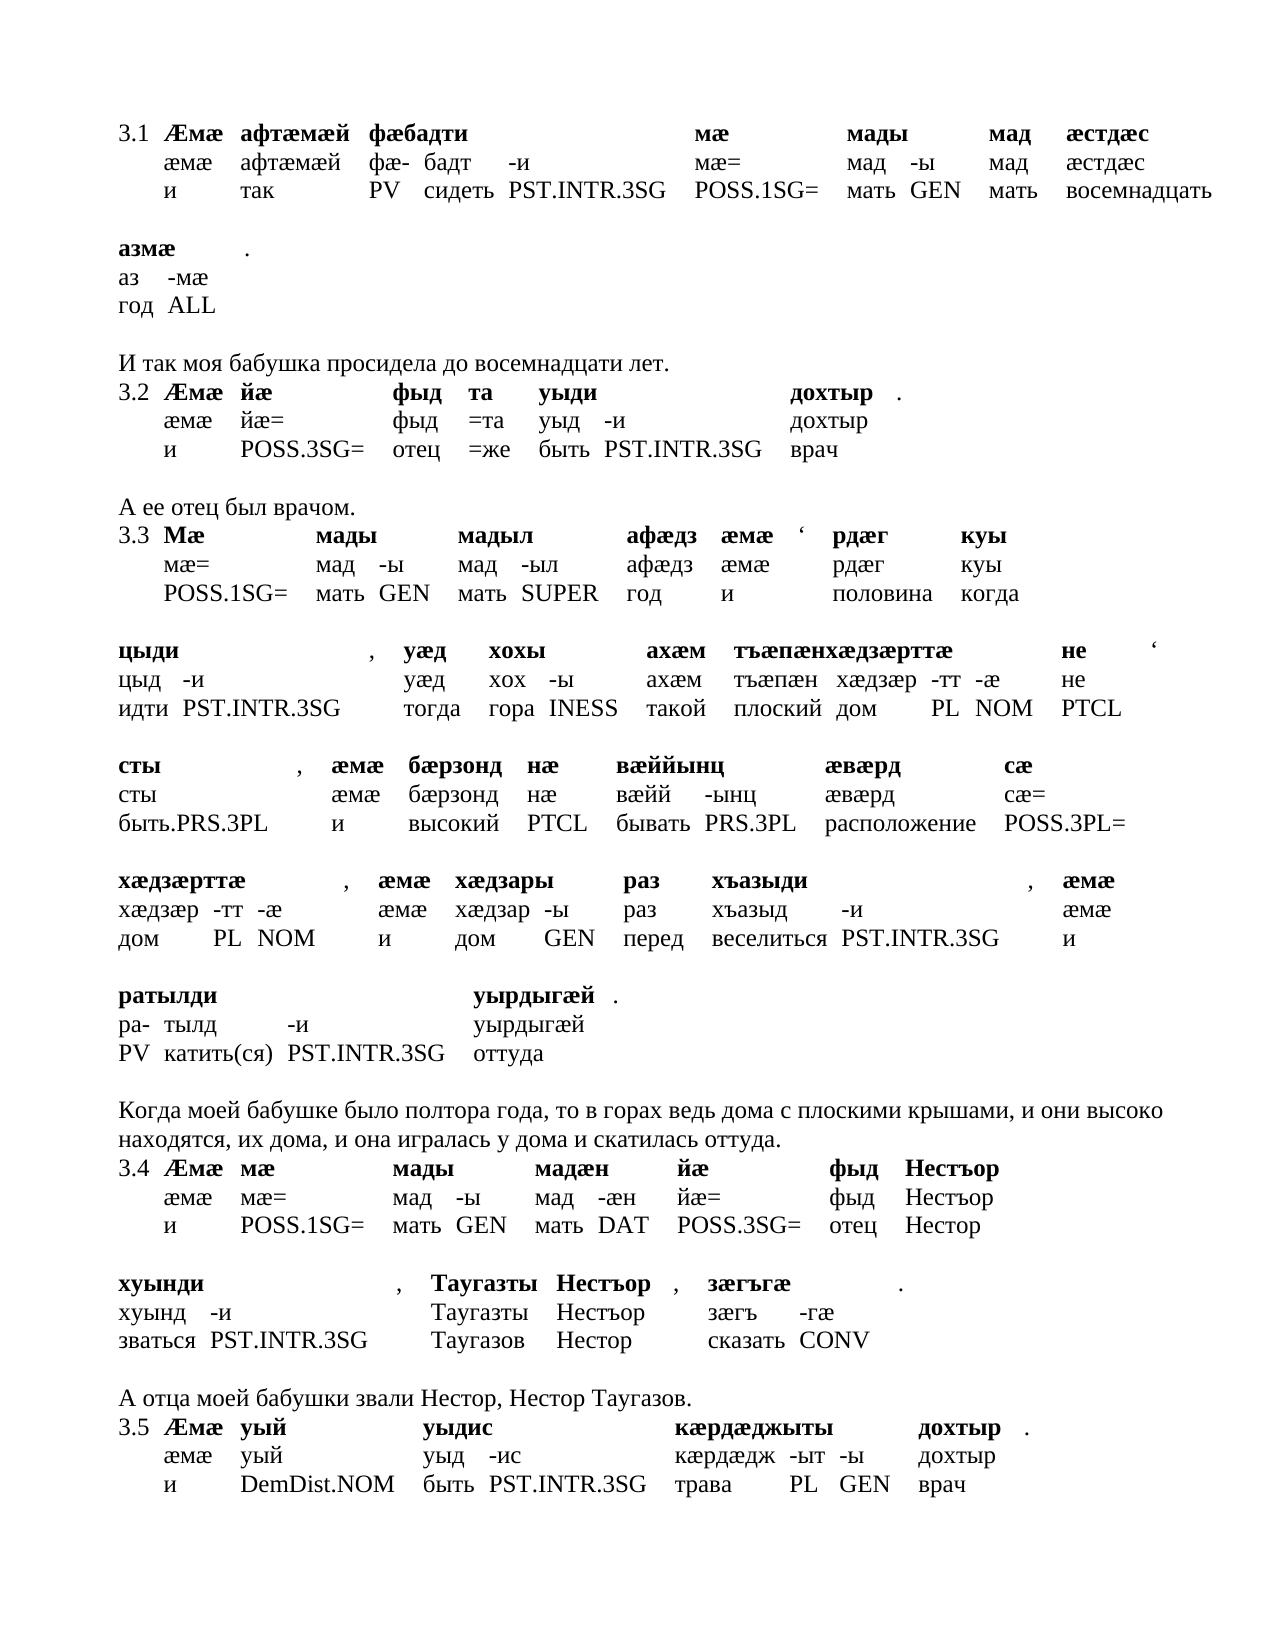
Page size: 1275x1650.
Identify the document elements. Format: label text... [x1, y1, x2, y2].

text -и [604, 406, 762, 434]
text мады [316, 521, 444, 549]
text PST.INTR.3SG [210, 1326, 368, 1354]
text врач [918, 1469, 996, 1498]
text , [368, 636, 389, 664]
text INESS [549, 693, 618, 722]
text -ы [549, 664, 618, 693]
text хæдзар [455, 894, 530, 923]
text год [118, 291, 154, 319]
text раз [623, 866, 698, 894]
text ратылди [118, 981, 459, 1009]
text уырдыгæй [473, 1009, 585, 1038]
text цыди [118, 636, 355, 664]
text хъазыди [712, 866, 1014, 894]
text æмæ [331, 751, 394, 779]
text уыдис [423, 1412, 661, 1441]
text хæдзары [455, 866, 609, 894]
text отец [829, 1211, 877, 1239]
text GEN [379, 578, 430, 607]
text PST.INTR.3SG [604, 434, 762, 463]
text нæ [527, 751, 602, 779]
text и [163, 176, 212, 204]
text мæ= [163, 549, 288, 578]
text -и [508, 147, 667, 176]
text POSS.3PL= [1004, 808, 1126, 837]
text æстдæс [1066, 147, 1212, 176]
text ахæм [646, 664, 706, 693]
text перед [623, 923, 684, 952]
text æмæ [163, 1182, 212, 1211]
text , [1027, 866, 1048, 894]
text . [898, 1268, 919, 1297]
text гора [488, 693, 535, 722]
text йæ [677, 1153, 815, 1182]
text дохтыр [918, 1412, 1010, 1441]
text и [163, 1469, 212, 1498]
text мать [392, 1211, 442, 1239]
text бæрзонд [408, 751, 513, 779]
text отец [392, 434, 440, 463]
text кæрдæдж [674, 1441, 775, 1469]
text хуынд [118, 1297, 196, 1326]
text . [896, 377, 917, 406]
text тогда [403, 693, 461, 722]
text ‘ [797, 521, 818, 549]
text быть [423, 1469, 475, 1498]
text -ы [910, 147, 961, 176]
text Нестъор [905, 1153, 1008, 1182]
text -æ [257, 894, 315, 923]
text мад [989, 118, 1052, 147]
text фыд [829, 1153, 891, 1182]
text афтæмæй [240, 147, 341, 176]
text æмæ [721, 549, 770, 578]
text мæ= [240, 1182, 365, 1211]
text æмæ [721, 521, 784, 549]
text и [331, 808, 380, 837]
text кæрдæджыты [674, 1412, 904, 1441]
text фыд [392, 377, 454, 406]
text . [612, 981, 633, 1009]
text мæ [240, 1153, 379, 1182]
text хæдзæр [118, 894, 199, 923]
text Нестъор [556, 1297, 645, 1326]
text А отца моей бабушки звали Нестор, Нестор Таугазов. [118, 1383, 1249, 1412]
text . [244, 233, 265, 262]
text высокий [408, 808, 499, 837]
text ALL [167, 291, 216, 319]
text PL [789, 1469, 825, 1498]
text PRS.3PL [704, 808, 797, 837]
text Нестор [905, 1211, 994, 1239]
text и [721, 578, 770, 607]
text Когда моей бабушке было полтора года, то в горах ведь дома с плоскими крышами, и они высоко находятся, их дома, и она игралась у дома и скатилась оттуда. [118, 1096, 1249, 1153]
text æмæ [1062, 894, 1111, 923]
text дом [836, 693, 917, 722]
text мад [458, 549, 507, 578]
text -ы [544, 894, 595, 923]
text хæдзæр [836, 664, 917, 693]
text PTCL [527, 808, 588, 837]
text зваться [118, 1326, 196, 1354]
text хуынди [118, 1268, 382, 1297]
text раз [623, 894, 684, 923]
text 3.2 [118, 377, 149, 406]
text , [343, 866, 364, 894]
text =та [468, 406, 511, 434]
text мады [847, 118, 975, 147]
text POSS.1SG= [163, 578, 288, 607]
text ахæм [646, 636, 720, 664]
text мад [316, 549, 365, 578]
text сты [118, 779, 269, 808]
text трава [674, 1469, 775, 1498]
text SUPER [521, 578, 599, 607]
text , [296, 751, 317, 779]
text мад [534, 1182, 584, 1211]
text бадт [424, 147, 494, 176]
text POSS.3SG= [240, 434, 365, 463]
text Таугазты [431, 1268, 542, 1297]
text NOM [257, 923, 315, 952]
text плоский [734, 693, 822, 722]
text мать [534, 1211, 584, 1239]
text расположение [824, 808, 976, 837]
text 3.3 [118, 521, 149, 549]
text =же [468, 434, 511, 463]
text сидеть [424, 176, 494, 204]
text хох [488, 664, 535, 693]
text PST.INTR.3SG [841, 923, 1000, 952]
text ‘ [1150, 636, 1171, 664]
text æмæ [163, 147, 212, 176]
text тъæпæнхæдзæрттæ [734, 636, 1047, 664]
text PST.INTR.3SG [287, 1038, 446, 1067]
text æмæ [163, 406, 212, 434]
text мад [847, 147, 896, 176]
text мад [392, 1182, 442, 1211]
text Нестъор [556, 1268, 659, 1297]
text CONV [799, 1326, 870, 1354]
text быть [538, 434, 590, 463]
text æмæ [378, 894, 427, 923]
text йæ= [240, 406, 365, 434]
text фæ- [368, 147, 410, 176]
text сæ= [1004, 779, 1126, 808]
text -ы [456, 1182, 507, 1211]
text год [626, 578, 693, 607]
text PST.INTR.3SG [488, 1469, 647, 1498]
text дом [455, 923, 530, 952]
text куы [961, 549, 1019, 578]
text æстдæс [1066, 118, 1226, 147]
text -ы [839, 1441, 891, 1469]
text æмæ [331, 779, 380, 808]
text цыд [118, 664, 169, 693]
text -ынц [704, 779, 797, 808]
text нæ [527, 779, 588, 808]
text GEN [456, 1211, 507, 1239]
text такой [646, 693, 706, 722]
text уыд [538, 406, 590, 434]
text , [673, 1268, 694, 1297]
text мать [847, 176, 896, 204]
text и [1062, 923, 1111, 952]
text POSS.3SG= [677, 1211, 801, 1239]
text мадыл [458, 521, 613, 549]
text мады [392, 1153, 521, 1182]
text PV [118, 1038, 150, 1067]
text GEN [910, 176, 961, 204]
text рдæг [832, 521, 947, 549]
text Æмæ [163, 377, 226, 406]
text 3.4 [118, 1153, 149, 1182]
text куы [961, 521, 1033, 549]
text оттуда [473, 1038, 585, 1067]
text хъазыд [712, 894, 827, 923]
text DemDist.NOM [240, 1469, 395, 1498]
text PL [931, 693, 961, 722]
text фæбадти [368, 118, 681, 147]
text Æмæ [163, 118, 226, 147]
text тъæпæн [734, 664, 822, 693]
text зæгъгæ [708, 1268, 884, 1297]
text æмæ [378, 866, 441, 894]
text хохы [488, 636, 632, 664]
text уæд [403, 636, 475, 664]
text бывать [616, 808, 691, 837]
text PST.INTR.3SG [508, 176, 667, 204]
text вæййынц [616, 751, 811, 779]
text мад [989, 147, 1038, 176]
text быть.PRS.3PL [118, 808, 269, 837]
text æвæрд [824, 779, 976, 808]
text . [1024, 1412, 1045, 1441]
text рдæг [832, 549, 933, 578]
text мæ= [694, 147, 819, 176]
text сæ [1004, 751, 1140, 779]
text когда [961, 578, 1019, 607]
text -и [210, 1297, 368, 1326]
text Мæ [163, 521, 302, 549]
text ра- [118, 1009, 150, 1038]
text Таугазов [431, 1326, 528, 1354]
text мадæн [534, 1153, 663, 1182]
text PV [368, 176, 410, 204]
text йæ= [677, 1182, 801, 1211]
text Æмæ [163, 1412, 226, 1441]
text веселиться [712, 923, 827, 952]
text восемнадцать [1066, 176, 1212, 204]
text и [163, 434, 212, 463]
text DAT [598, 1211, 649, 1239]
text дохтыр [790, 406, 868, 434]
text 3.1 [118, 118, 149, 147]
text æмæ [163, 1441, 212, 1469]
text та [468, 377, 524, 406]
text -ис [488, 1441, 647, 1469]
text врач [790, 434, 868, 463]
text половина [832, 578, 933, 607]
text 3.5 [118, 1412, 149, 1441]
text дом [118, 923, 199, 952]
text зæгъ [708, 1297, 785, 1326]
text сказать [708, 1326, 785, 1354]
text GEN [544, 923, 595, 952]
text афæдз [626, 549, 693, 578]
text GEN [839, 1469, 891, 1498]
text катить(ся) [164, 1038, 273, 1067]
text уæд [403, 664, 461, 693]
text и [378, 923, 427, 952]
text уыди [538, 377, 776, 406]
text уый [240, 1412, 409, 1441]
text -и [182, 664, 341, 693]
text -гæ [799, 1297, 870, 1326]
text Нестор [556, 1326, 645, 1354]
text и [163, 1211, 212, 1239]
text -тт [931, 664, 961, 693]
text Таугазты [431, 1297, 528, 1326]
text , [396, 1268, 417, 1297]
text -æ [975, 664, 1033, 693]
text -ыт [789, 1441, 825, 1469]
text -мæ [167, 262, 216, 291]
text йæ [240, 377, 379, 406]
text фыд [829, 1182, 877, 1211]
text -и [287, 1009, 446, 1038]
text PL [213, 923, 243, 952]
text мать [989, 176, 1038, 204]
text афтæмæй [240, 118, 355, 147]
text уыд [423, 1441, 475, 1469]
text PTCL [1061, 693, 1122, 722]
text мать [458, 578, 507, 607]
text азмæ [118, 233, 230, 262]
text дохтыр [918, 1441, 996, 1469]
text POSS.1SG= [240, 1211, 365, 1239]
text мæ [694, 118, 833, 147]
text NOM [975, 693, 1033, 722]
text -ы [379, 549, 430, 578]
text тылд [164, 1009, 273, 1038]
text Æмæ [163, 1153, 226, 1182]
text -ыл [521, 549, 599, 578]
text уырдыгæй [473, 981, 599, 1009]
text бæрзонд [408, 779, 499, 808]
text аз [118, 262, 154, 291]
text Нестъор [905, 1182, 994, 1211]
text -æн [598, 1182, 649, 1211]
text хæдзæрттæ [118, 866, 329, 894]
text -и [841, 894, 1000, 923]
text -тт [213, 894, 243, 923]
text PST.INTR.3SG [182, 693, 341, 722]
text вæйй [616, 779, 691, 808]
text уый [240, 1441, 395, 1469]
text мать [316, 578, 365, 607]
text И так моя бабушка просидела до восемнадцати лет. [118, 348, 1249, 377]
text идти [118, 693, 169, 722]
text фыд [392, 406, 440, 434]
text так [240, 176, 341, 204]
text не [1061, 636, 1136, 664]
text не [1061, 664, 1122, 693]
text POSS.1SG= [694, 176, 819, 204]
text æмæ [1062, 866, 1125, 894]
text дохтыр [790, 377, 882, 406]
text æвæрд [824, 751, 990, 779]
text сты [118, 751, 283, 779]
text А ее отец был врачом. [118, 492, 1249, 521]
text афæдз [626, 521, 707, 549]
